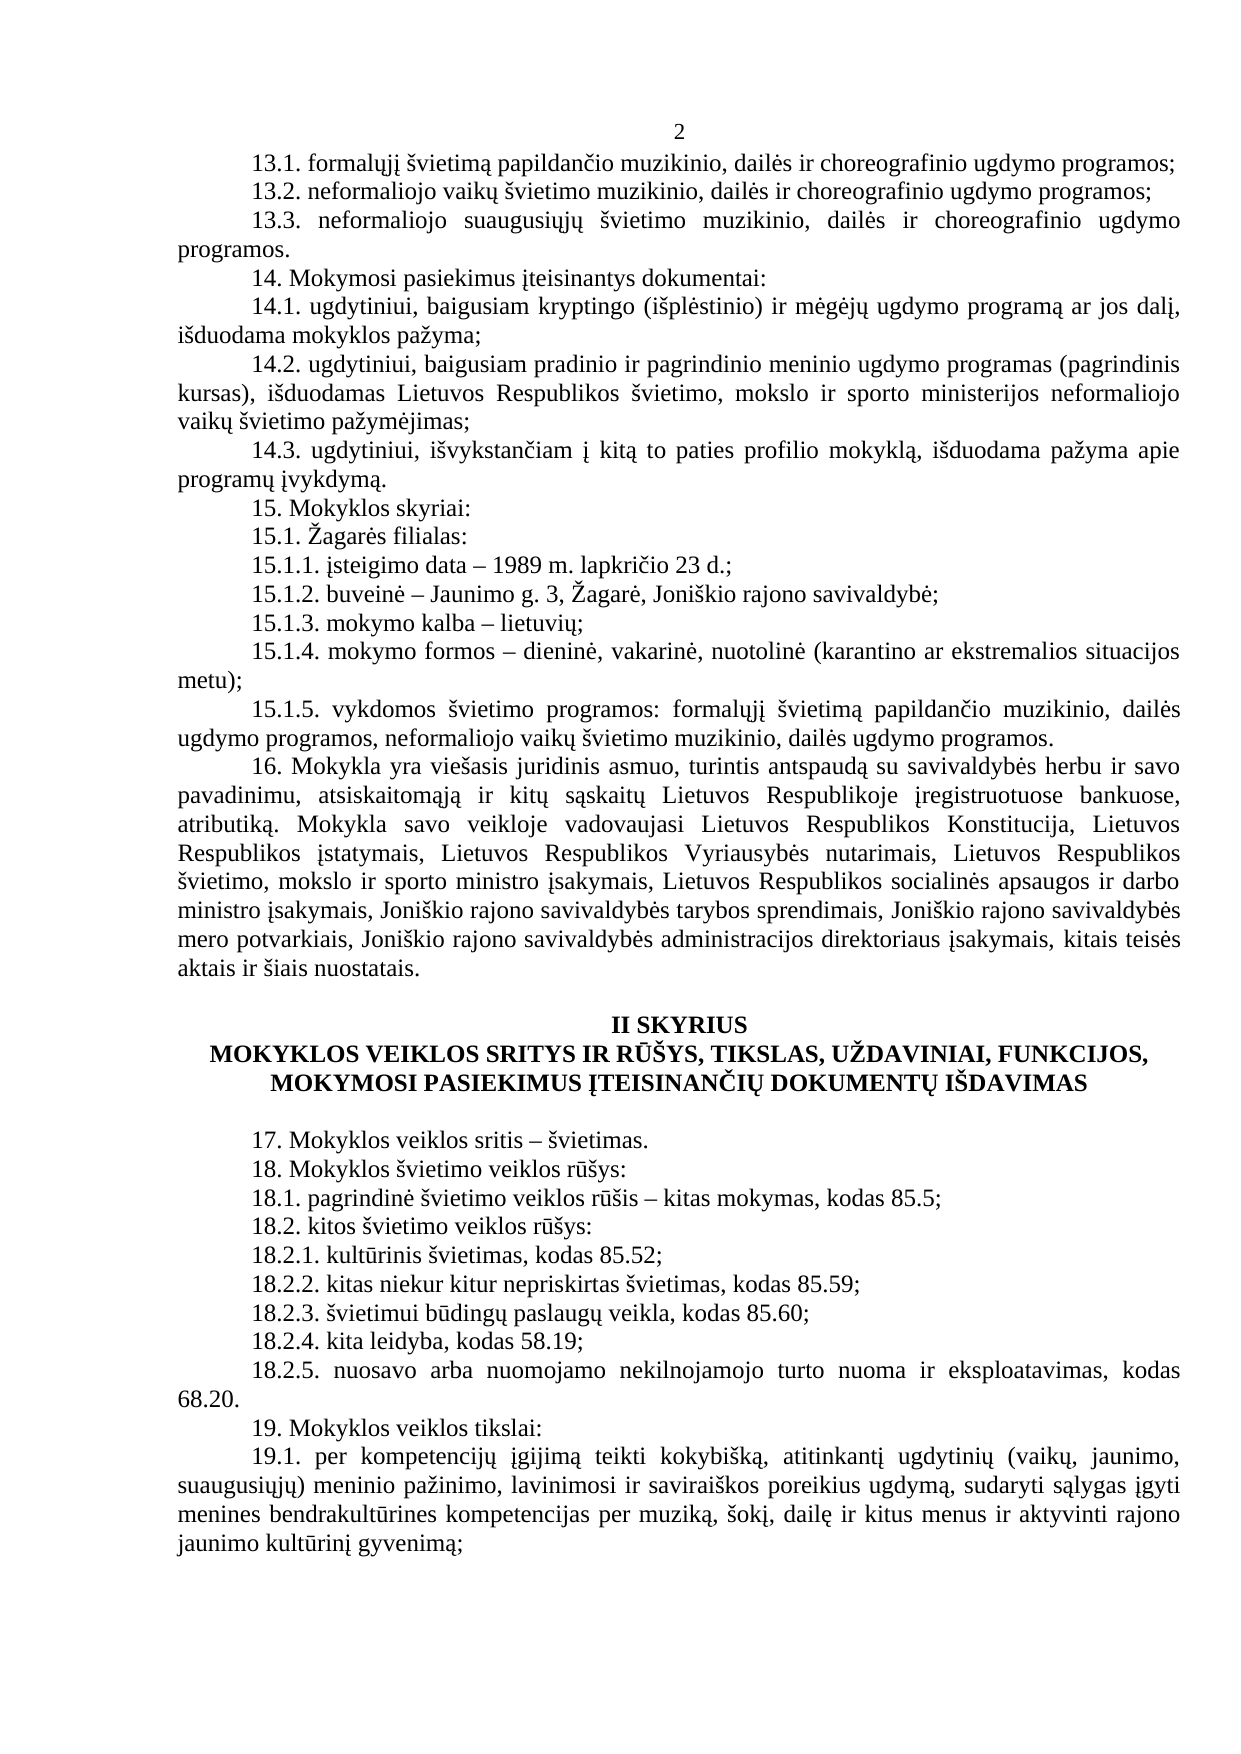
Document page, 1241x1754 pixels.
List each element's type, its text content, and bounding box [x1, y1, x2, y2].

text 15.1.2. buveinė – Jaunimo g. 3, Žagarė, Joniškio rajono savivaldybė; [177, 579, 1181, 608]
text 18.2.1. kultūrinis švietimas, kodas 85.52; [177, 1240, 1181, 1269]
text MOKYKLOS VEIKLOS SRITYS IR RŪŠYS, TIKSLAS, UŽDAVINIAI, FUNKCIJOS, MOKYMOSI PASIEKIMUS ĮTEISINANČIŲ DOKUMENTŲ IŠDAVIMAS [177, 1039, 1181, 1096]
text 13.2. neformaliojo vaikų švietimo muzikinio, dailės ir choreografinio ugdymo programos; [177, 176, 1181, 205]
text 14. Mokymosi pasiekimus įteisinantys dokumentai: [177, 263, 1181, 291]
text 15.1.4. mokymo formos – dieninė, vakarinė, nuotolinė (karantino ar ekstremalios situacijos metu); [177, 636, 1181, 694]
text 15.1.3. mokymo kalba – lietuvių; [177, 608, 1181, 636]
text 13.3. neformaliojo suaugusiųjų švietimo muzikinio, dailės ir choreografinio ugdymo programos. [177, 205, 1181, 263]
text 13.1. formalųjį švietimą papildančio muzikinio, dailės ir choreografinio ugdymo programos; [177, 148, 1181, 176]
text II SKYRIUS [177, 1010, 1181, 1039]
text 15.1.5. vykdomos švietimo programos: formalųjį švietimą papildančio muzikinio, dailės ugdymo programos, neformaliojo vaikų švietimo muzikinio, dailės ugdymo programos. [177, 694, 1181, 751]
text 15.1. Žagarės filialas: [177, 521, 1181, 550]
text 18.2.4. kita leidyba, kodas 58.19; [177, 1326, 1181, 1355]
text 19. Mokyklos veiklos tikslai: [177, 1413, 1181, 1441]
text 14.2. ugdytiniui, baigusiam pradinio ir pagrindinio meninio ugdymo programas (pagrindinis kursas), išduodamas Lietuvos Respublikos švietimo, mokslo ir sporto ministerijos neformaliojo vaikų švietimo pažymėjimas; [177, 349, 1181, 435]
text 17. Mokyklos veiklos sritis – švietimas. [177, 1125, 1181, 1154]
text 18.2. kitos švietimo veiklos rūšys: [177, 1211, 1181, 1240]
text 18.2.5. nuosavo arba nuomojamo nekilnojamojo turto nuoma ir eksploatavimas, kodas 68.20. [177, 1355, 1181, 1413]
text 15. Mokyklos skyriai: [177, 493, 1181, 521]
text 14.1. ugdytiniui, baigusiam kryptingo (išplėstinio) ir mėgėjų ugdymo programą ar jos dalį, išduodama mokyklos pažyma; [177, 291, 1181, 349]
text 14.3. ugdytiniui, išvykstančiam į kitą to paties profilio mokyklą, išduodama pažyma apie programų įvykdymą. [177, 435, 1181, 493]
text 18.2.2. kitas niekur kitur nepriskirtas švietimas, kodas 85.59; [177, 1269, 1181, 1298]
text 18. Mokyklos švietimo veiklos rūšys: [177, 1154, 1181, 1183]
text 15.1.1. įsteigimo data – 1989 m. lapkričio 23 d.; [177, 550, 1181, 579]
text 18.2.3. švietimui būdingų paslaugų veikla, kodas 85.60; [177, 1298, 1181, 1326]
text 19.1. per kompetencijų įgijimą teikti kokybišką, atitinkantį ugdytinių (vaikų, jaunimo, suaugusiųjų) meninio pažinimo, lavinimosi ir saviraiškos poreikius ugdymą, sudaryti sąlygas įgyti menines bendrakultūrines kompetencijas per muziką, šokį, dailę ir kitus menus ir aktyvinti rajono jaunimo kultūrinį gyvenimą; [177, 1441, 1181, 1556]
text 16. Mokykla yra viešasis juridinis asmuo, turintis antspaudą su savivaldybės herbu ir savo pavadinimu, atsiskaitomąją ir kitų sąskaitų Lietuvos Respublikoje įregistruotuose bankuose, atributiką. Mokykla savo veikloje vadovaujasi Lietuvos Respublikos Konstitucija, Lietuvos Respublikos įstatymais, Lietuvos Respublikos Vyriausybės nutarimais, Lietuvos Respublikos švietimo, mokslo ir sporto ministro įsakymais, Lietuvos Respublikos socialinės apsaugos ir darbo ministro įsakymais, Joniškio rajono savivaldybės tarybos sprendimais, Joniškio rajono savivaldybės mero potvarkiais, Joniškio rajono savivaldybės administracijos direktoriaus įsakymais, kitais teisės aktais ir šiais nuostatais. [177, 751, 1181, 981]
text 18.1. pagrindinė švietimo veiklos rūšis – kitas mokymas, kodas 85.5; [177, 1183, 1181, 1211]
